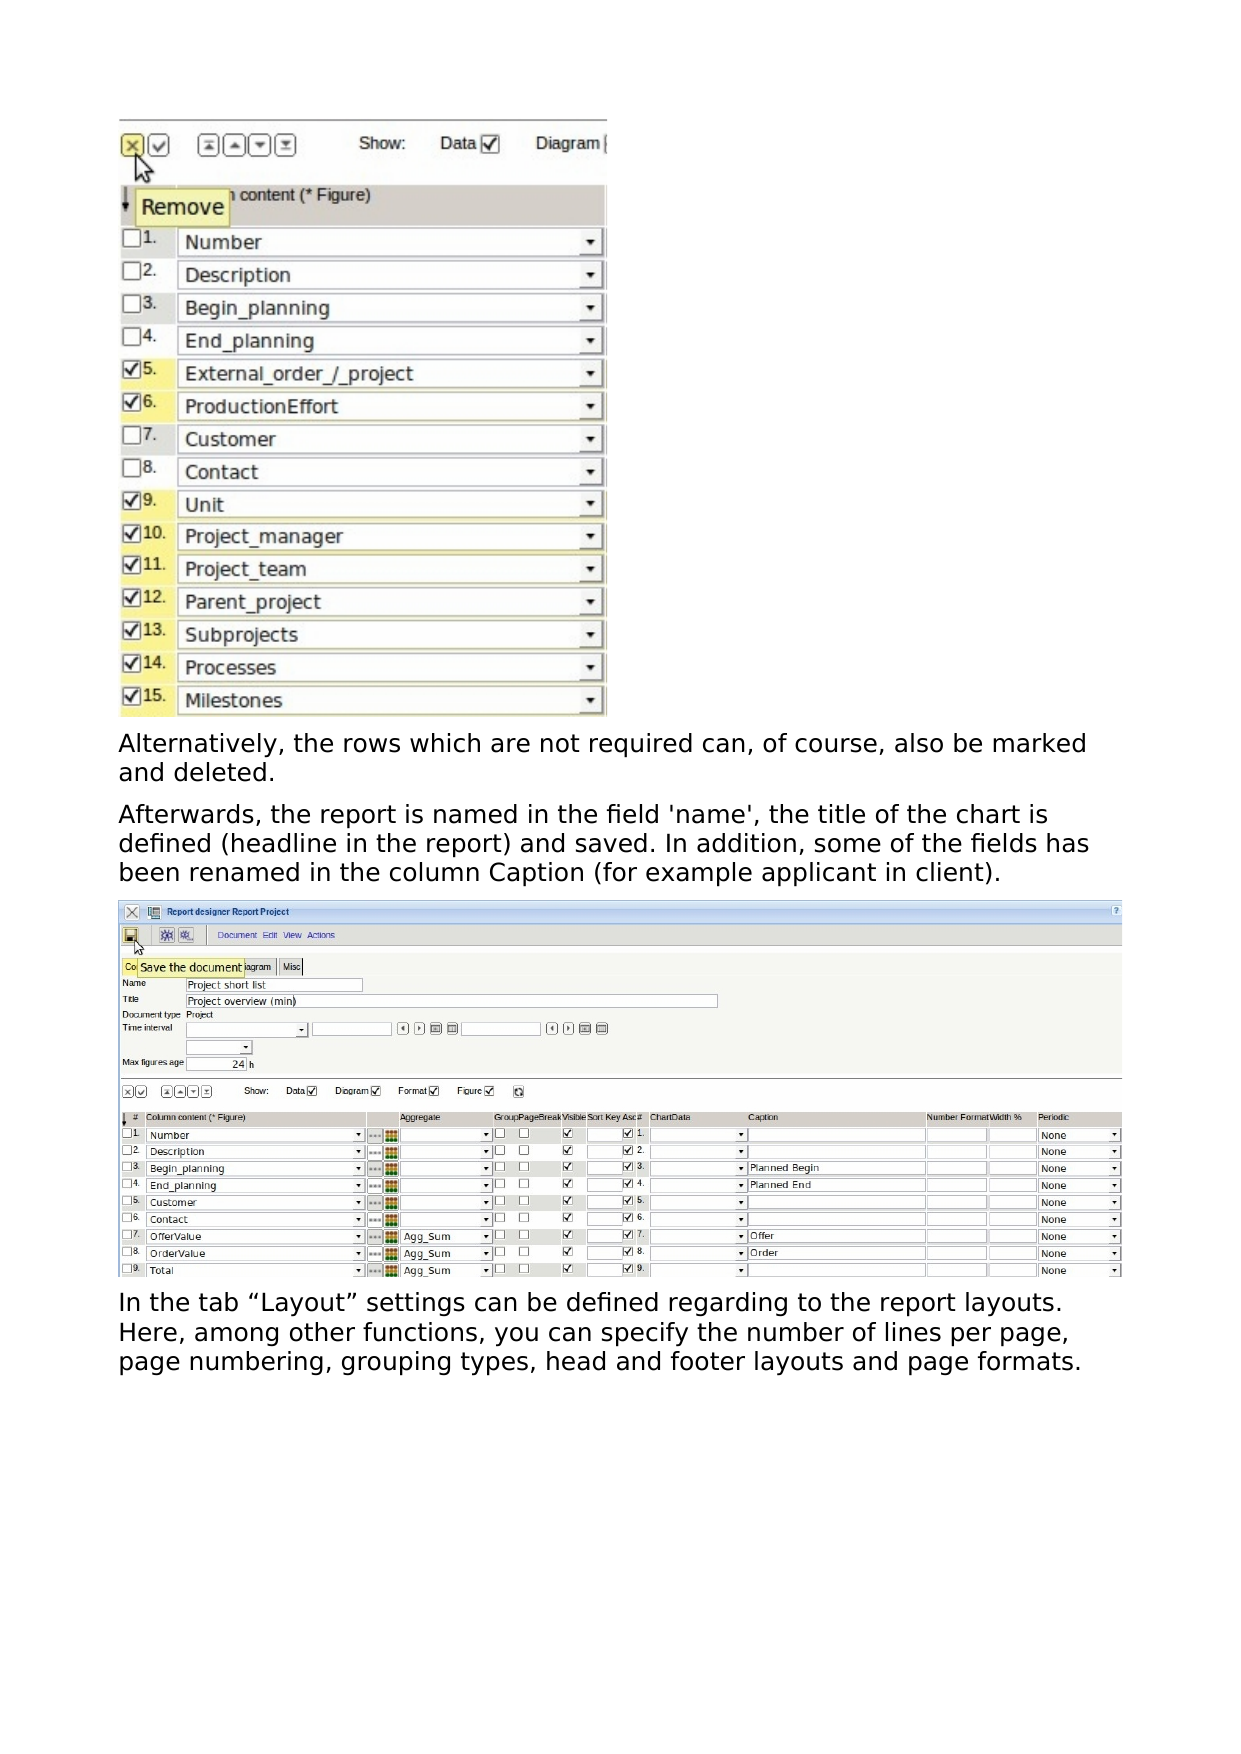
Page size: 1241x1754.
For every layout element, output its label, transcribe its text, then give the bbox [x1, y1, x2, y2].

picture [118, 900, 1123, 1277]
text Afterwards, the report is named in the field 'name', the title of the chart is defined (headline in the report) and saved. In addition, some of the fields has been renamed in the column Caption (for example applicant in client). [118, 800, 1122, 887]
text In the tab “Layout” settings can be defined regarding to the report layouts. Here, among other functions, you can specify the number of lines per page, page numbering, grouping types, head and footer layouts and page formats. [118, 1289, 1122, 1376]
picture [118, 118, 608, 717]
text Alternatively, the rows which are not required can, of course, also be marked and deleted. [118, 729, 1122, 787]
